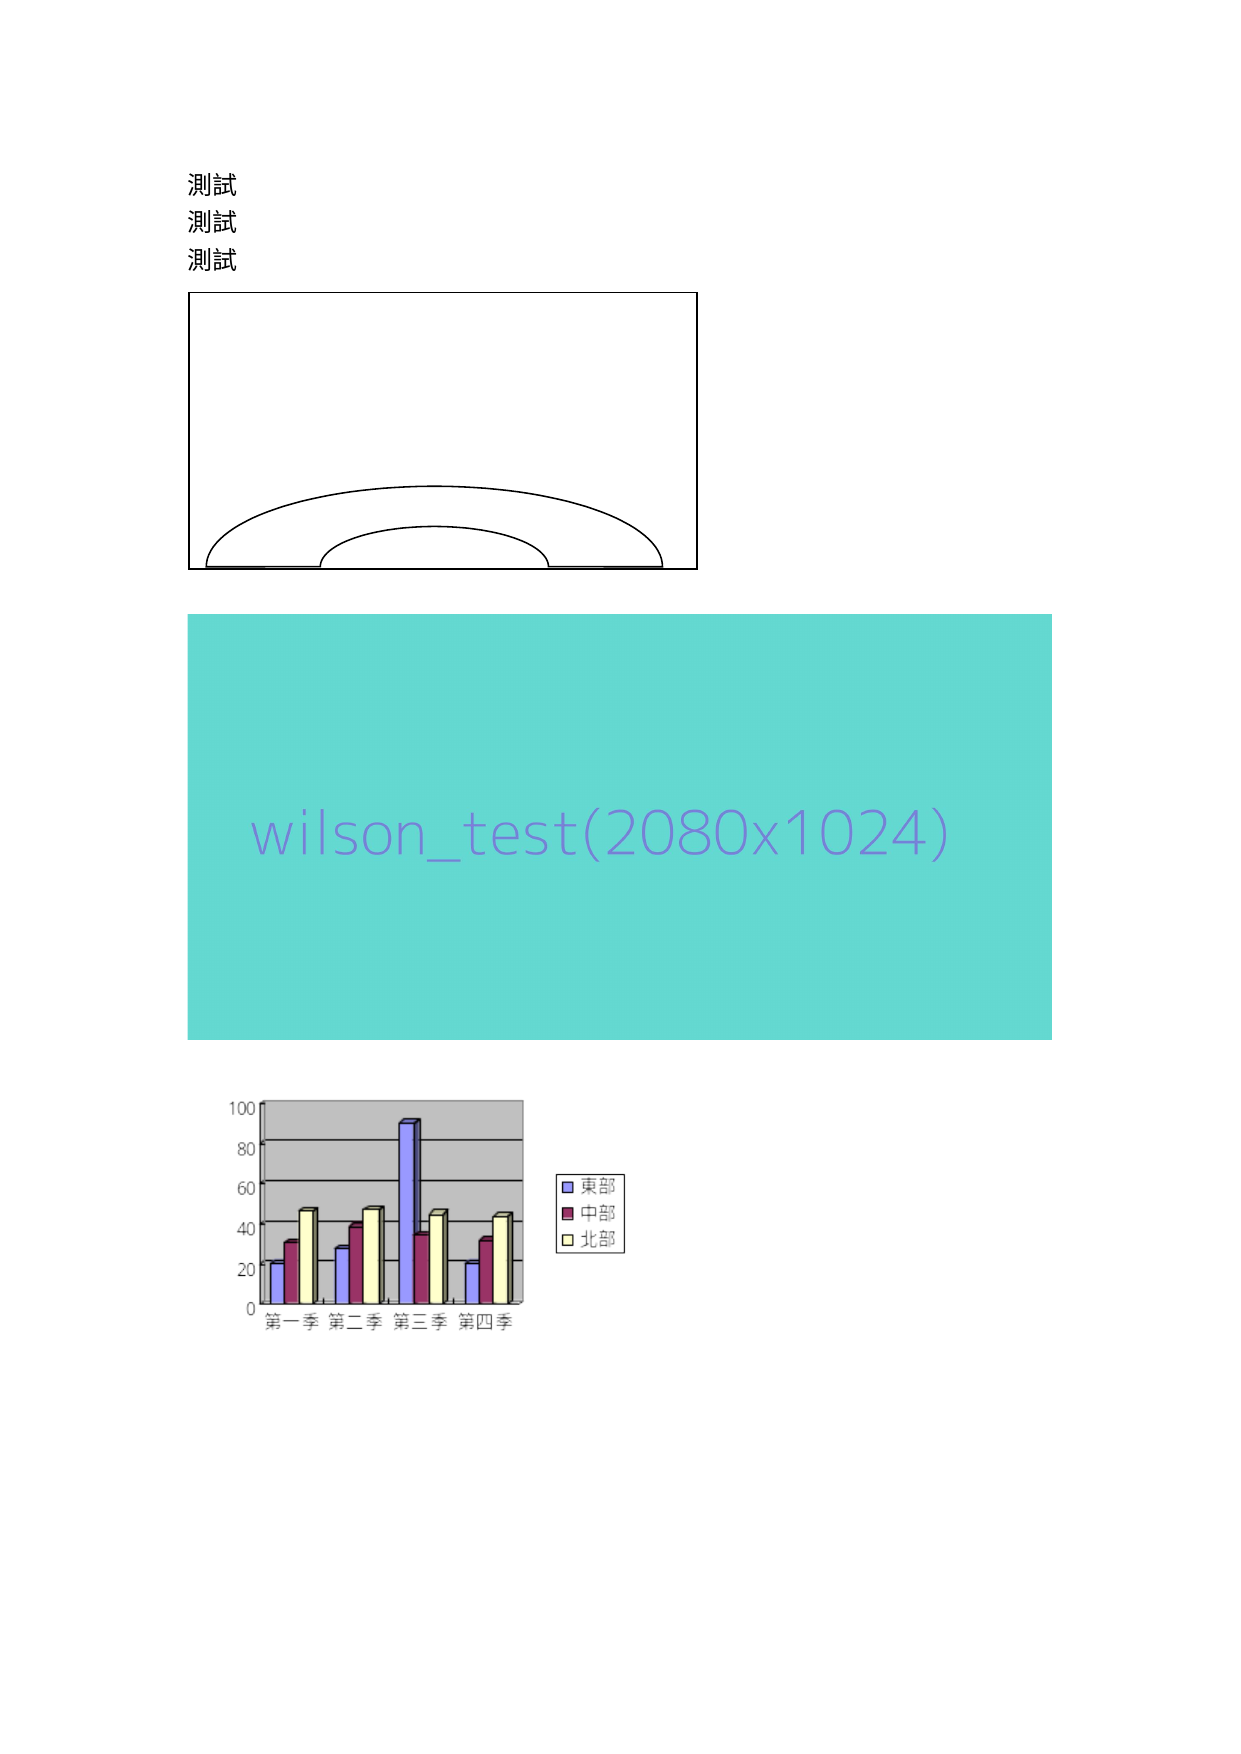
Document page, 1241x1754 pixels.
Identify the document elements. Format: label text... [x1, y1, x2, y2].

text . [187, 277, 1053, 314]
text 測試 [187, 164, 1053, 202]
picture [187, 614, 1052, 1040]
text 測試 [187, 202, 1053, 239]
text 測試 [187, 239, 1053, 277]
